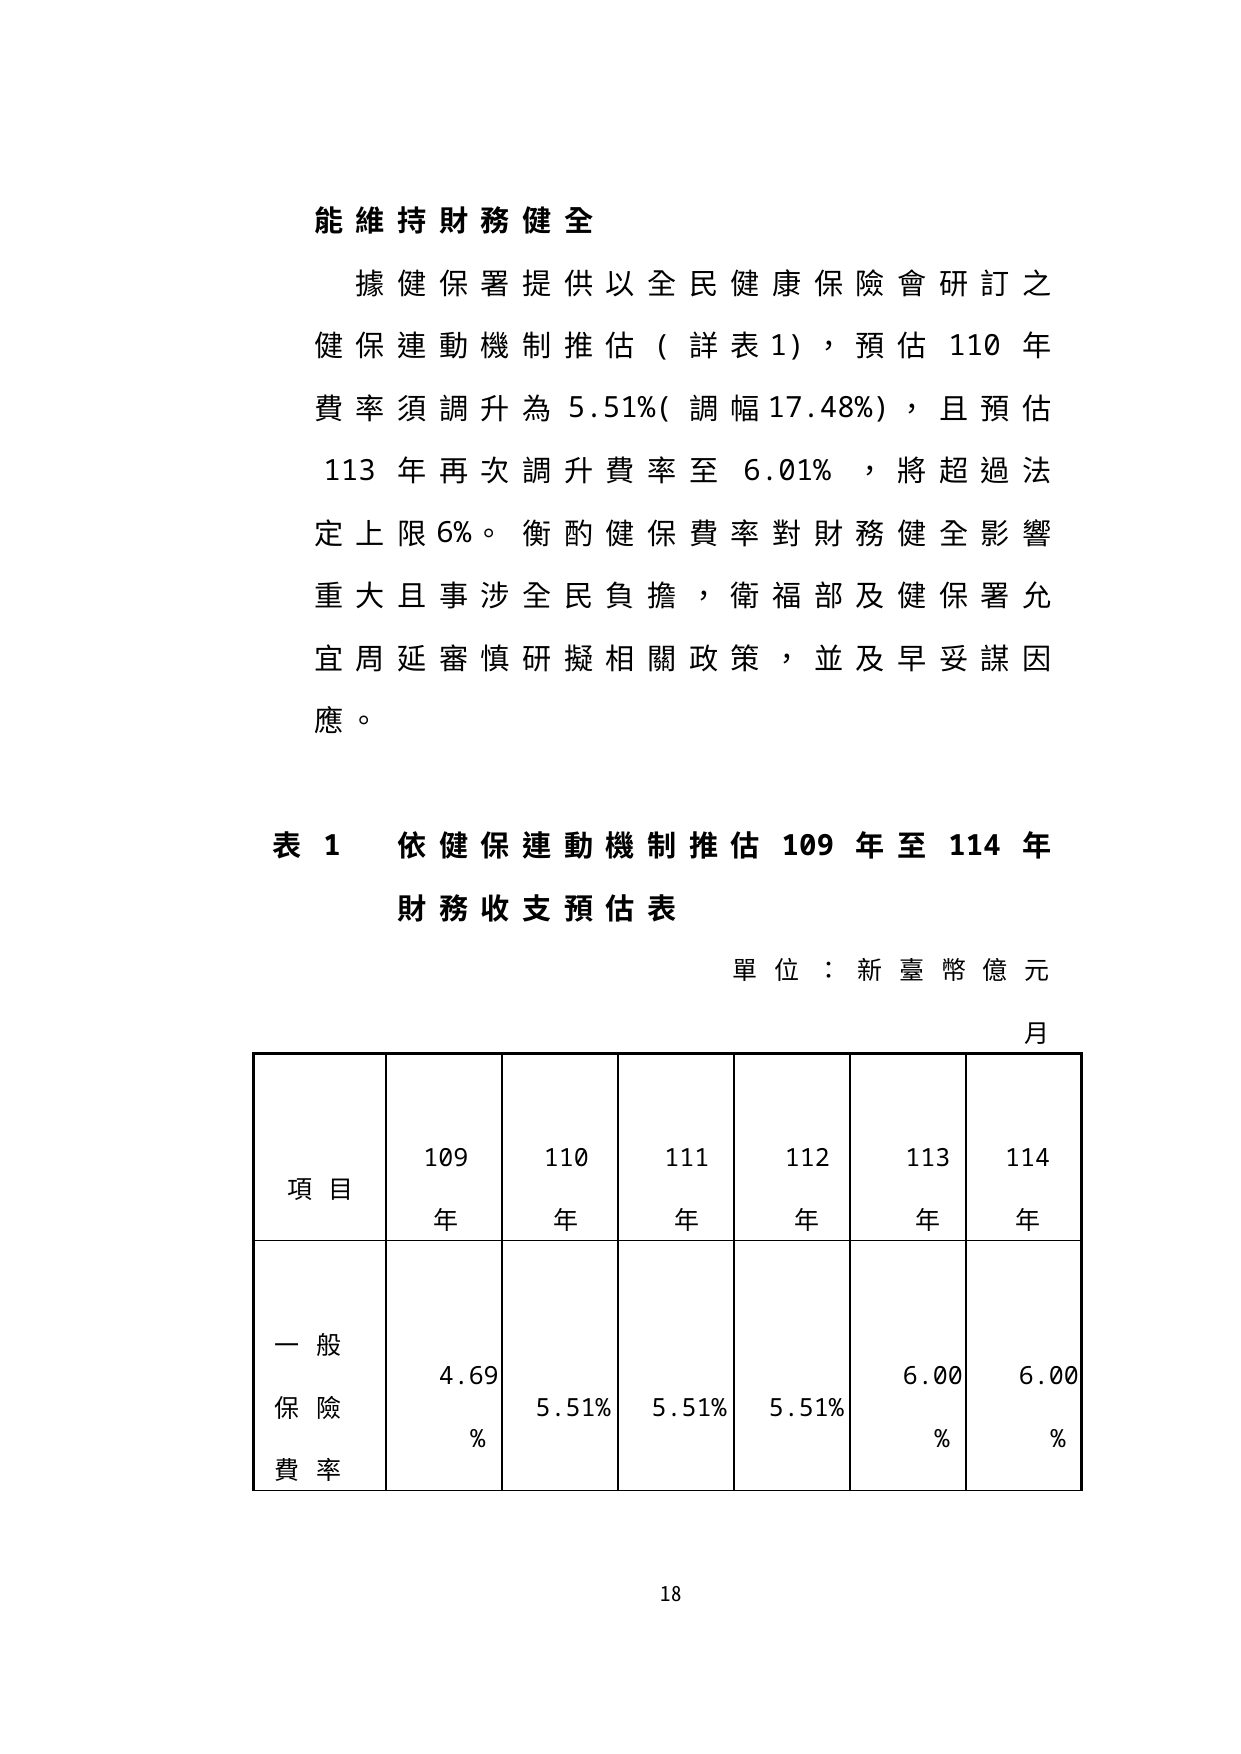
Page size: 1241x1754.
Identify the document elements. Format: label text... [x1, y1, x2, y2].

table_header 112年 [735, 1055, 849, 1240]
table_cell 6.00% [967, 1241, 1080, 1490]
text 表1 依健保連動機制推估109年至114年財務收支預估表 [240, 802, 1058, 927]
table_header 109年 [387, 1055, 501, 1240]
table_cell 4.69% [387, 1241, 501, 1490]
text 單位：新臺幣億元、月 [240, 927, 1058, 1052]
text 能維持財務健全 [242, 177, 1058, 240]
table_cell 5.51% [735, 1241, 849, 1490]
table_cell 5.51% [503, 1241, 617, 1490]
table_cell 6.00% [851, 1241, 965, 1490]
table_cell 一般保險費率 [255, 1241, 385, 1490]
table_header 項目 [255, 1055, 385, 1240]
table_header 111年 [619, 1055, 733, 1240]
text 據健保署提供以全民健康保險會研訂之健保連動機制推估(詳表1)，預估110年費率須調升為5.51%(調幅17.48%)，且預估113年再次調升費率至6.01%，將超過法定上限6%。衡酌健保費率對財務健全影響重大且事涉全民負擔，衛福部及健保署允宜周延審慎研擬相關政策，並及早妥謀因應。 [271, 240, 1058, 740]
table_header 110年 [503, 1055, 617, 1240]
table_header 114年 [967, 1055, 1080, 1240]
table_cell 5.51% [619, 1241, 733, 1490]
table_header 113年 [851, 1055, 965, 1240]
